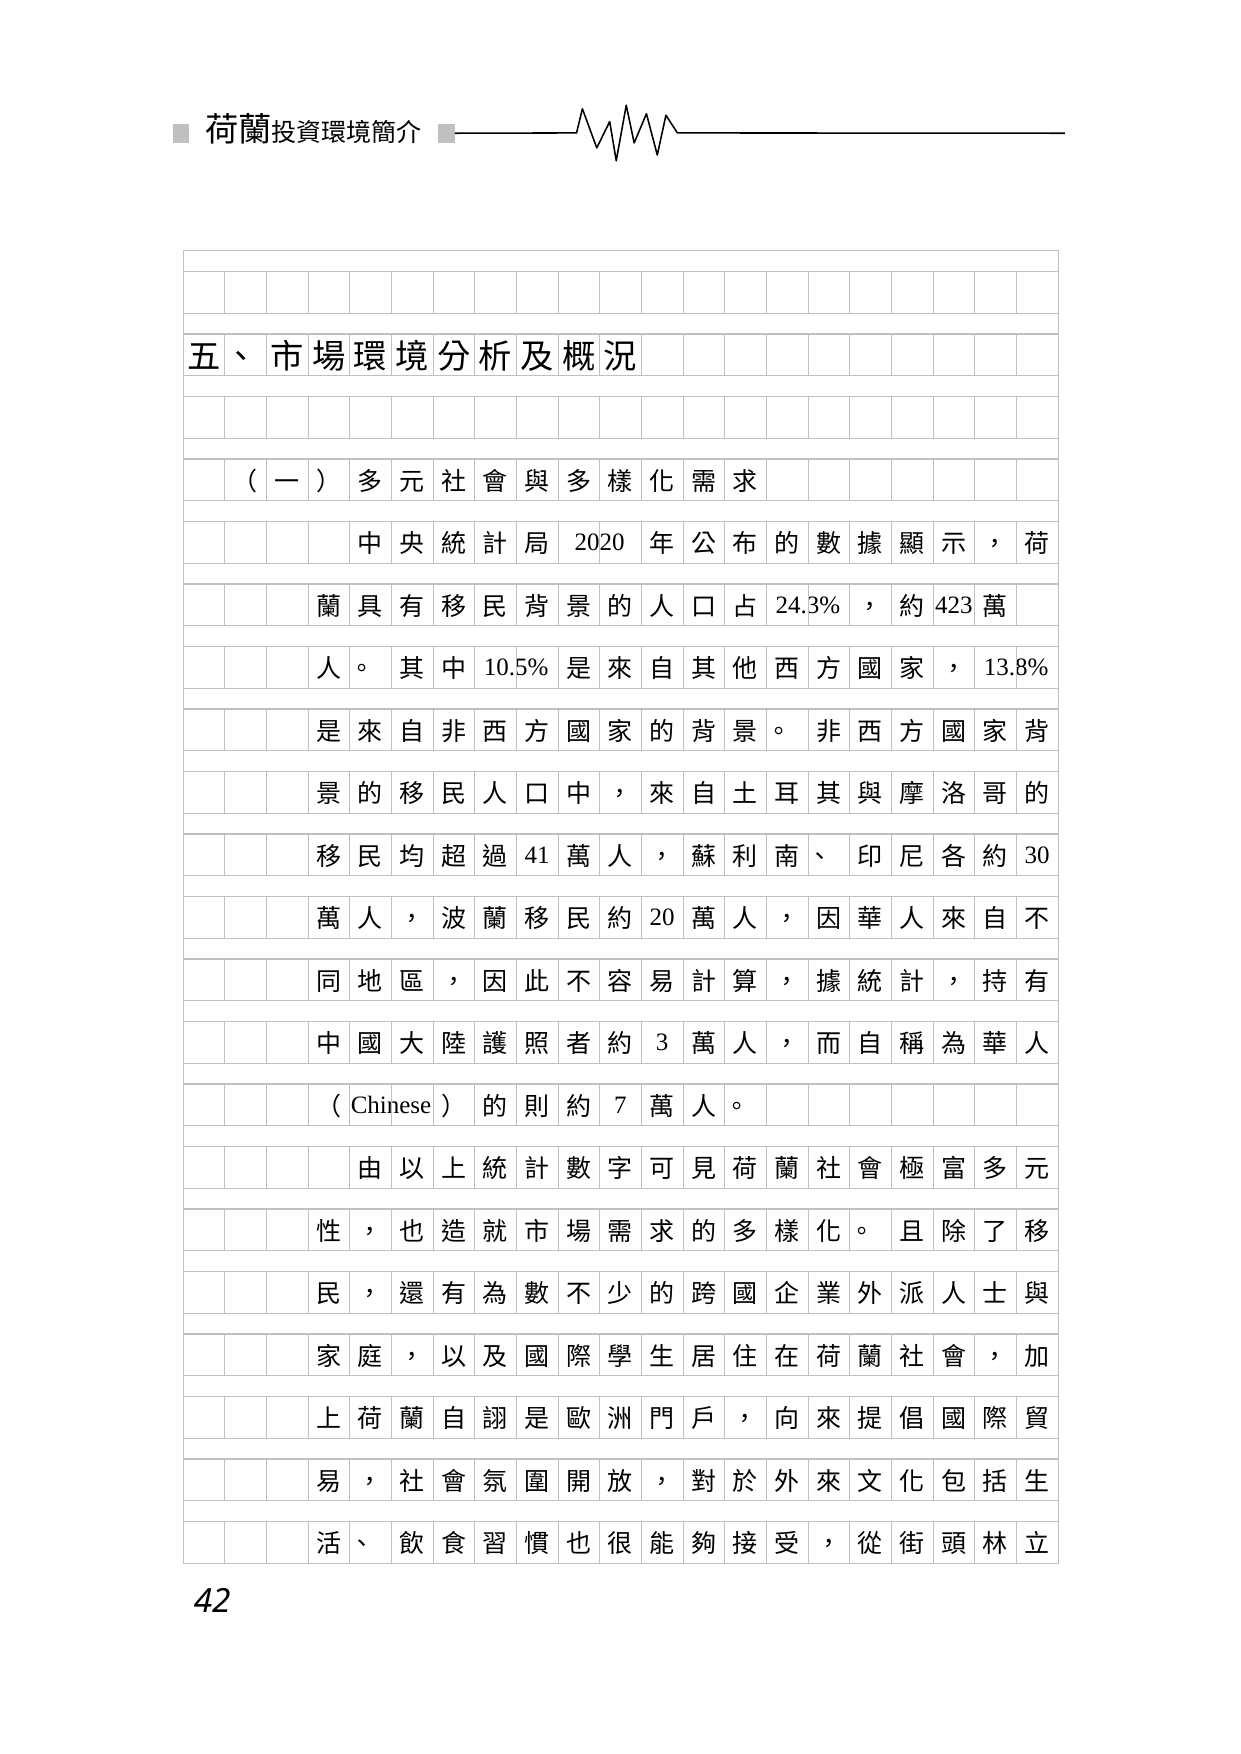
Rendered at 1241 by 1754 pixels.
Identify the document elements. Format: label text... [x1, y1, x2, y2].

text 五 [184, 335, 224, 375]
text [767, 460, 808, 500]
text 需 [684, 460, 724, 500]
text 化 [642, 460, 683, 500]
text 一 [267, 460, 308, 500]
text 及 [517, 335, 558, 375]
text [975, 460, 1016, 500]
text 中央統計局2020年公布的數據顯示，荷蘭具有移民背景的人口占24.3%，約423萬人。其中10.5%是來自其他西方國家，13.8%是來自非西方國家的背景。非西方國家背景的移民人口中，來自土耳其與摩洛哥的移民均超過41萬人，蘇利南、印尼各約30萬人，波蘭移民約20萬人，因華人來自不同地區，因此不容易計算，據統計，持有中國大陸護照者約3萬人，而自稱為華人（Chinese）的則約7萬人。 [281, 939, 1058, 958]
text [809, 335, 849, 375]
text 多 [350, 460, 391, 500]
text [934, 460, 974, 500]
text 市 [267, 335, 308, 375]
text 由以上統計數字可見荷蘭社會極富多元性，也造就市場需求的多樣化。且除了移民，還有為數不少的跨國企業外派人士與家庭，以及國際學生居住在荷蘭社會，加上荷蘭自詡是歐洲門戶，向來提倡國際貿易，社會氛圍開放，對於外來文化包括生活、飲食習慣也很能夠接受，從街頭林立的異國餐廳，以及超市裡琳瑯滿目的異國食材醬料即得到印證。據統計，販賣東方食材的Toko商店在全荷約有120家，而最大的亞洲超市連鎖「東方行（Amazing Oriental）」目前共有21家連鎖店面，最大的店面占地1,800平方尺，販售1,000多種來自東方的食材。 [281, 1251, 1058, 1271]
text [1017, 335, 1058, 375]
text ） [309, 460, 349, 500]
text [892, 335, 933, 375]
text 由以上統計數字可見荷蘭社會極富多元性，也造就市場需求的多樣化。且除了移民，還有為數不少的跨國企業外派人士與家庭，以及國際學生居住在荷蘭社會，加上荷蘭自詡是歐洲門戶，向來提倡國際貿易，社會氛圍開放，對於外來文化包括生活、飲食習慣也很能夠接受，從街頭林立的異國餐廳，以及超市裡琳瑯滿目的異國食材醬料即得到印證。據統計，販賣東方食材的Toko商店在全荷約有120家，而最大的亞洲超市連鎖「東方行（Amazing Oriental）」目前共有21家連鎖店面，最大的店面占地1,800平方尺，販售1,000多種來自東方的食材。 [281, 1314, 1058, 1333]
text 多 [559, 460, 599, 500]
text 會 [475, 460, 516, 500]
text [1017, 460, 1058, 500]
text 與 [517, 460, 558, 500]
text 由以上統計數字可見荷蘭社會極富多元性，也造就市場需求的多樣化。且除了移民，還有為數不少的跨國企業外派人士與家庭，以及國際學生居住在荷蘭社會，加上荷蘭自詡是歐洲門戶，向來提倡國際貿易，社會氛圍開放，對於外來文化包括生活、飲食習慣也很能夠接受，從街頭林立的異國餐廳，以及超市裡琳瑯滿目的異國食材醬料即得到印證。據統計，販賣東方食材的Toko商店在全荷約有120家，而最大的亞洲超市連鎖「東方行（Amazing Oriental）」目前共有21家連鎖店面，最大的店面占地1,800平方尺，販售1,000多種來自東方的食材。 [281, 1439, 1058, 1458]
text 中央統計局2020年公布的數據顯示，荷蘭具有移民背景的人口占24.3%，約423萬人。其中10.5%是來自其他西方國家，13.8%是來自非西方國家的背景。非西方國家背景的移民人口中，來自土耳其與摩洛哥的移民均超過41萬人，蘇利南、印尼各約30萬人，波蘭移民約20萬人，因華人來自不同地區，因此不容易計算，據統計，持有中國大陸護照者約3萬人，而自稱為華人（Chinese）的則約7萬人。 [281, 1001, 1058, 1021]
text 析 [475, 335, 516, 375]
text [725, 335, 766, 375]
text 環 [350, 335, 391, 375]
text 社 [434, 460, 474, 500]
text [892, 460, 933, 500]
text 由以上統計數字可見荷蘭社會極富多元性，也造就市場需求的多樣化。且除了移民，還有為數不少的跨國企業外派人士與家庭，以及國際學生居住在荷蘭社會，加上荷蘭自詡是歐洲門戶，向來提倡國際貿易，社會氛圍開放，對於外來文化包括生活、飲食習慣也很能夠接受，從街頭林立的異國餐廳，以及超市裡琳瑯滿目的異國食材醬料即得到印證。據統計，販賣東方食材的Toko商店在全荷約有120家，而最大的亞洲超市連鎖「東方行（Amazing Oriental）」目前共有21家連鎖店面，最大的店面占地1,800平方尺，販售1,000多種來自東方的食材。 [281, 1376, 1058, 1396]
text [184, 314, 1058, 333]
text [809, 460, 849, 500]
text 樣 [600, 460, 641, 500]
text [850, 335, 891, 375]
text 中央統計局2020年公布的數據顯示，荷蘭具有移民背景的人口占24.3%，約423萬人。其中10.5%是來自其他西方國家，13.8%是來自非西方國家的背景。非西方國家背景的移民人口中，來自土耳其與摩洛哥的移民均超過41萬人，蘇利南、印尼各約30萬人，波蘭移民約20萬人，因華人來自不同地區，因此不容易計算，據統計，持有中國大陸護照者約3萬人，而自稱為華人（Chinese）的則約7萬人。 [281, 564, 1058, 583]
text [934, 335, 974, 375]
text 中央統計局2020年公布的數據顯示，荷蘭具有移民背景的人口占24.3%，約423萬人。其中10.5%是來自其他西方國家，13.8%是來自非西方國家的背景。非西方國家背景的移民人口中，來自土耳其與摩洛哥的移民均超過41萬人，蘇利南、印尼各約30萬人，波蘭移民約20萬人，因華人來自不同地區，因此不容易計算，據統計，持有中國大陸護照者約3萬人，而自稱為華人（Chinese）的則約7萬人。 [281, 814, 1058, 833]
text 由以上統計數字可見荷蘭社會極富多元性，也造就市場需求的多樣化。且除了移民，還有為數不少的跨國企業外派人士與家庭，以及國際學生居住在荷蘭社會，加上荷蘭自詡是歐洲門戶，向來提倡國際貿易，社會氛圍開放，對於外來文化包括生活、飲食習慣也很能夠接受，從街頭林立的異國餐廳，以及超市裡琳瑯滿目的異國食材醬料即得到印證。據統計，販賣東方食材的Toko商店在全荷約有120家，而最大的亞洲超市連鎖「東方行（Amazing Oriental）」目前共有21家連鎖店面，最大的店面占地1,800平方尺，販售1,000多種來自東方的食材。 [281, 1189, 1058, 1208]
text 中央統計局2020年公布的數據顯示，荷蘭具有移民背景的人口占24.3%，約423萬人。其中10.5%是來自其他西方國家，13.8%是來自非西方國家的背景。非西方國家背景的移民人口中，來自土耳其與摩洛哥的移民均超過41萬人，蘇利南、印尼各約30萬人，波蘭移民約20萬人，因華人來自不同地區，因此不容易計算，據統計，持有中國大陸護照者約3萬人，而自稱為華人（Chinese）的則約7萬人。 [281, 626, 1058, 646]
text [975, 335, 1016, 375]
text [684, 335, 724, 375]
text 境 [392, 335, 433, 375]
text [767, 335, 808, 375]
text [850, 460, 891, 500]
text 由以上統計數字可見荷蘭社會極富多元性，也造就市場需求的多樣化。且除了移民，還有為數不少的跨國企業外派人士與家庭，以及國際學生居住在荷蘭社會，加上荷蘭自詡是歐洲門戶，向來提倡國際貿易，社會氛圍開放，對於外來文化包括生活、飲食習慣也很能夠接受，從街頭林立的異國餐廳，以及超市裡琳瑯滿目的異國食材醬料即得到印證。據統計，販賣東方食材的Toko商店在全荷約有120家，而最大的亞洲超市連鎖「東方行（Amazing Oriental）」目前共有21家連鎖店面，最大的店面占地1,800平方尺，販售1,000多種來自東方的食材。 [281, 1126, 1058, 1146]
text 中央統計局2020年公布的數據顯示，荷蘭具有移民背景的人口占24.3%，約423萬人。其中10.5%是來自其他西方國家，13.8%是來自非西方國家的背景。非西方國家背景的移民人口中，來自土耳其與摩洛哥的移民均超過41萬人，蘇利南、印尼各約30萬人，波蘭移民約20萬人，因華人來自不同地區，因此不容易計算，據統計，持有中國大陸護照者約3萬人，而自稱為華人（Chinese）的則約7萬人。 [281, 689, 1058, 708]
text 求 [725, 460, 766, 500]
text 概 [559, 335, 599, 375]
text [207, 460, 224, 500]
text [207, 439, 1058, 458]
text 中央統計局2020年公布的數據顯示，荷蘭具有移民背景的人口占24.3%，約423萬人。其中10.5%是來自其他西方國家，13.8%是來自非西方國家的背景。非西方國家背景的移民人口中，來自土耳其與摩洛哥的移民均超過41萬人，蘇利南、印尼各約30萬人，波蘭移民約20萬人，因華人來自不同地區，因此不容易計算，據統計，持有中國大陸護照者約3萬人，而自稱為華人（Chinese）的則約7萬人。 [281, 1064, 1058, 1083]
text 、 [225, 335, 266, 375]
text 中央統計局2020年公布的數據顯示，荷蘭具有移民背景的人口占24.3%，約423萬人。其中10.5%是來自其他西方國家，13.8%是來自非西方國家的背景。非西方國家背景的移民人口中，來自土耳其與摩洛哥的移民均超過41萬人，蘇利南、印尼各約30萬人，波蘭移民約20萬人，因華人來自不同地區，因此不容易計算，據統計，持有中國大陸護照者約3萬人，而自稱為華人（Chinese）的則約7萬人。 [281, 501, 1058, 521]
text 由以上統計數字可見荷蘭社會極富多元性，也造就市場需求的多樣化。且除了移民，還有為數不少的跨國企業外派人士與家庭，以及國際學生居住在荷蘭社會，加上荷蘭自詡是歐洲門戶，向來提倡國際貿易，社會氛圍開放，對於外來文化包括生活、飲食習慣也很能夠接受，從街頭林立的異國餐廳，以及超市裡琳瑯滿目的異國食材醬料即得到印證。據統計，販賣東方食材的Toko商店在全荷約有120家，而最大的亞洲超市連鎖「東方行（Amazing Oriental）」目前共有21家連鎖店面，最大的店面占地1,800平方尺，販售1,000多種來自東方的食材。 [281, 1501, 1058, 1521]
text （ [225, 460, 266, 500]
text 元 [392, 460, 433, 500]
text [642, 335, 683, 375]
text 中央統計局2020年公布的數據顯示，荷蘭具有移民背景的人口占24.3%，約423萬人。其中10.5%是來自其他西方國家，13.8%是來自非西方國家的背景。非西方國家背景的移民人口中，來自土耳其與摩洛哥的移民均超過41萬人，蘇利南、印尼各約30萬人，波蘭移民約20萬人，因華人來自不同地區，因此不容易計算，據統計，持有中國大陸護照者約3萬人，而自稱為華人（Chinese）的則約7萬人。 [281, 751, 1058, 771]
text 場 [309, 335, 349, 375]
text 況 [600, 335, 641, 375]
text 分 [434, 335, 474, 375]
text 中央統計局2020年公布的數據顯示，荷蘭具有移民背景的人口占24.3%，約423萬人。其中10.5%是來自其他西方國家，13.8%是來自非西方國家的背景。非西方國家背景的移民人口中，來自土耳其與摩洛哥的移民均超過41萬人，蘇利南、印尼各約30萬人，波蘭移民約20萬人，因華人來自不同地區，因此不容易計算，據統計，持有中國大陸護照者約3萬人，而自稱為華人（Chinese）的則約7萬人。 [281, 876, 1058, 896]
